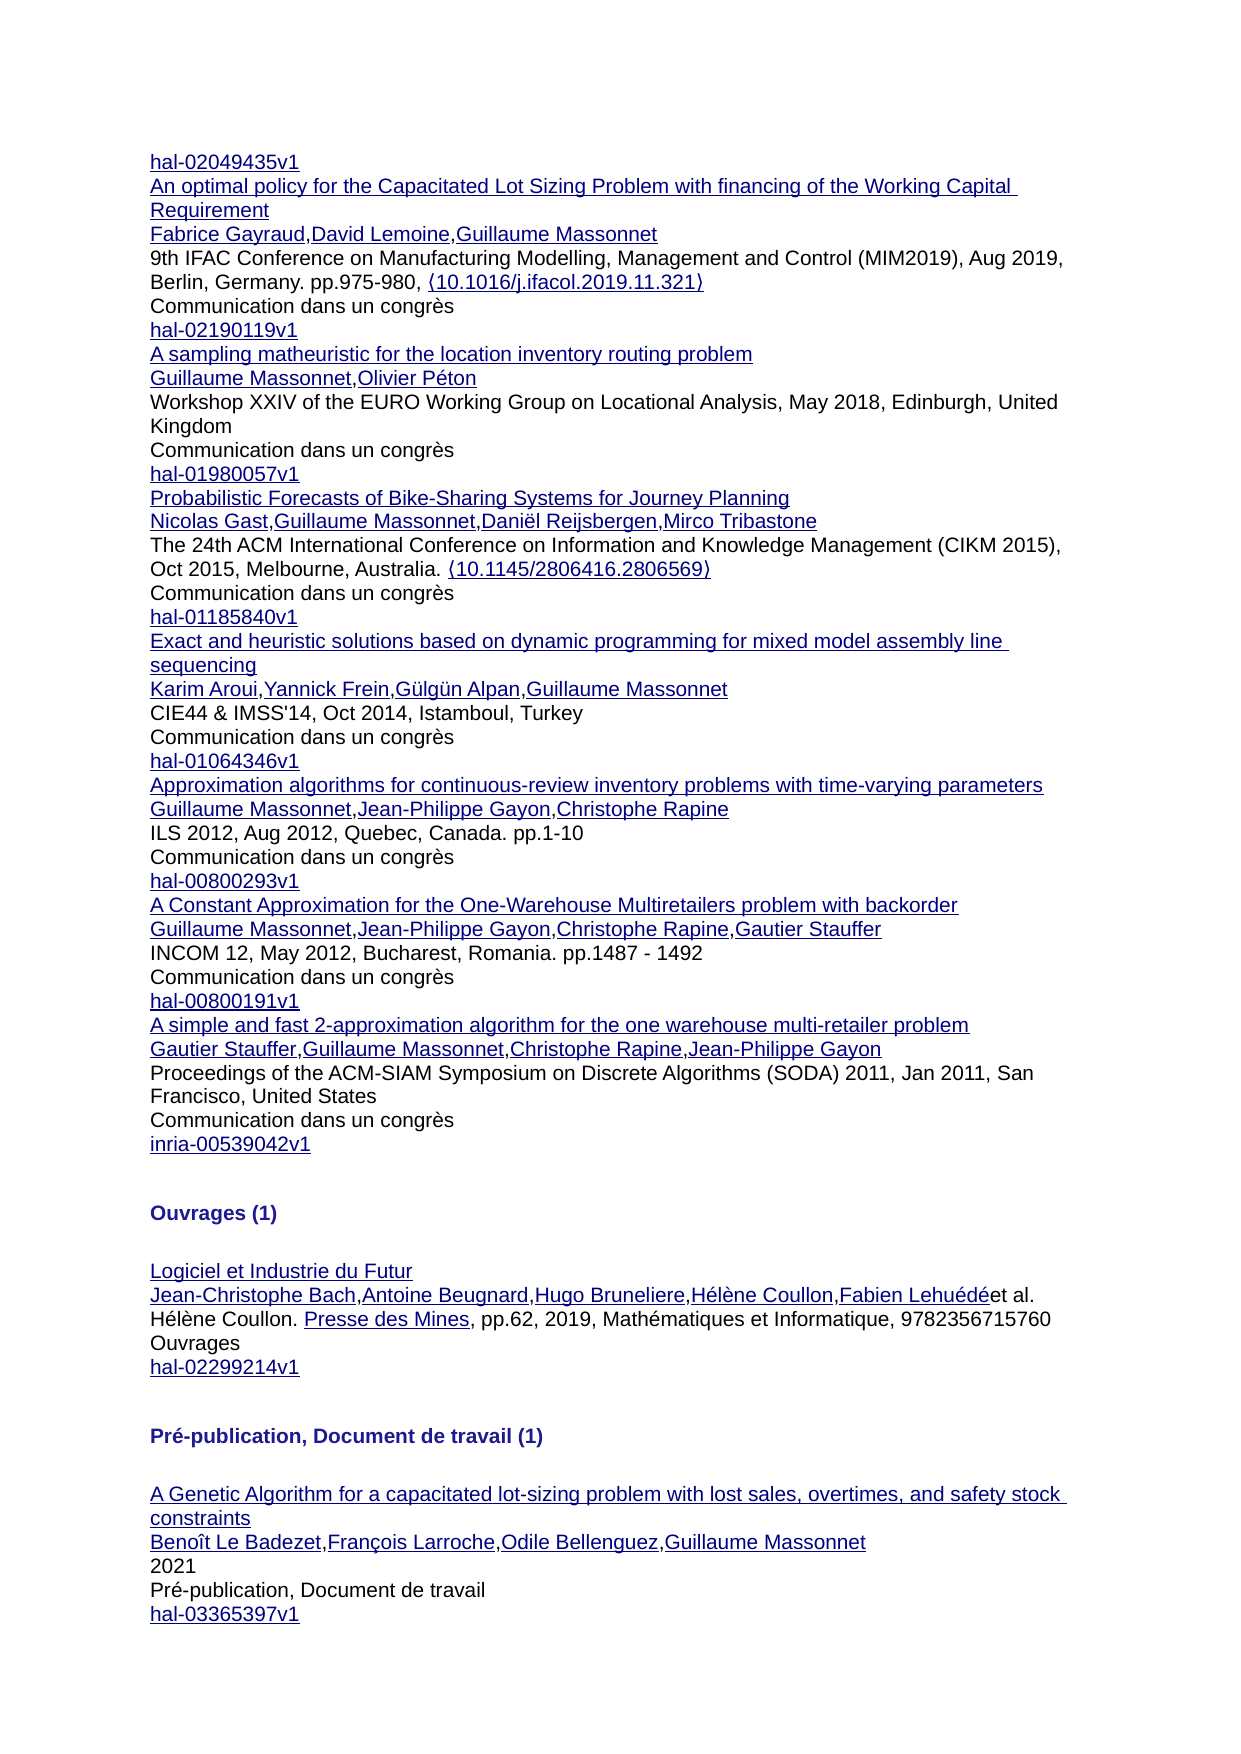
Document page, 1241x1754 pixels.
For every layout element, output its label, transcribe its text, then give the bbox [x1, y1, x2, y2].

table_header Logiciel et Industrie du Futur Jean-Christophe Bach,Antoine Beugnard,Hugo Bruneliere,Hélène Coullon,Fabien Lehuédéet al. Hélène Coullon. Presse des Mines, pp.62, 2019, Mathématiques et Informatique, 9782356715760 Ouvrages hal-02299214v1 [150, 1259, 1090, 1379]
table_cell Approximation algorithms for continuous-review inventory problems with time-varying parameters Guillaume Massonnet,Jean-Philippe Gayon,Christophe Rapine ILS 2012, Aug 2012, Quebec, Canada. pp.1-10 Communication dans un congrès hal-00800293v1 [150, 773, 1090, 893]
table_cell hal-02049435v1 [150, 150, 1090, 174]
table_cell A sampling matheuristic for the location inventory routing problem Guillaume Massonnet,Olivier Péton Workshop XXIV of the EURO Working Group on Locational Analysis, May 2018, Edinburgh, United Kingdom Communication dans un congrès hal-01980057v1 [150, 342, 1090, 485]
table_cell An optimal policy for the Capacitated Lot Sizing Problem with financing of the Working Capital Requirement Fabrice Gayraud,David Lemoine,Guillaume Massonnet 9th IFAC Conference on Manufacturing Modelling, Management and Control (MIM2019), Aug 2019, Berlin, Germany. pp.975-980, ⟨10.1016/j.ifacol.2019.11.321⟩ Communication dans un congrès hal-02190119v1 [150, 174, 1090, 342]
table_cell Exact and heuristic solutions based on dynamic programming for mixed model assembly line sequencing Karim Aroui,Yannick Frein,Gülgün Alpan,Guillaume Massonnet CIE44 & IMSS'14, Oct 2014, Istamboul, Turkey Communication dans un congrès hal-01064346v1 [150, 629, 1090, 773]
subtitle Pré-publication, Document de travail (1) [150, 1424, 1090, 1448]
table_header A Genetic Algorithm for a capacitated lot-sizing problem with lost sales, overtimes, and safety stock constraints Benoît Le Badezet,François Larroche,Odile Bellenguez,Guillaume Massonnet 2021 Pré-publication, Document de travail hal-03365397v1 [150, 1482, 1090, 1626]
table_cell A simple and fast 2-approximation algorithm for the one warehouse multi-retailer problem Gautier Stauffer,Guillaume Massonnet,Christophe Rapine,Jean-Philippe Gayon Proceedings of the ACM-SIAM Symposium on Discrete Algorithms (SODA) 2011, Jan 2011, San Francisco, United States Communication dans un congrès inria-00539042v1 [150, 1013, 1090, 1156]
table_cell Probabilistic Forecasts of Bike-Sharing Systems for Journey Planning Nicolas Gast,Guillaume Massonnet,Daniël Reijsbergen,Mirco Tribastone The 24th ACM International Conference on Information and Knowledge Management (CIKM 2015), Oct 2015, Melbourne, Australia. ⟨10.1145/2806416.2806569⟩ Communication dans un congrès hal-01185840v1 [150, 485, 1090, 629]
table_cell A Constant Approximation for the One-Warehouse Multiretailers problem with backorder Guillaume Massonnet,Jean-Philippe Gayon,Christophe Rapine,Gautier Stauffer INCOM 12, May 2012, Bucharest, Romania. pp.1487 - 1492 Communication dans un congrès hal-00800191v1 [150, 893, 1090, 1012]
subtitle Ouvrages (1) [150, 1201, 1090, 1225]
